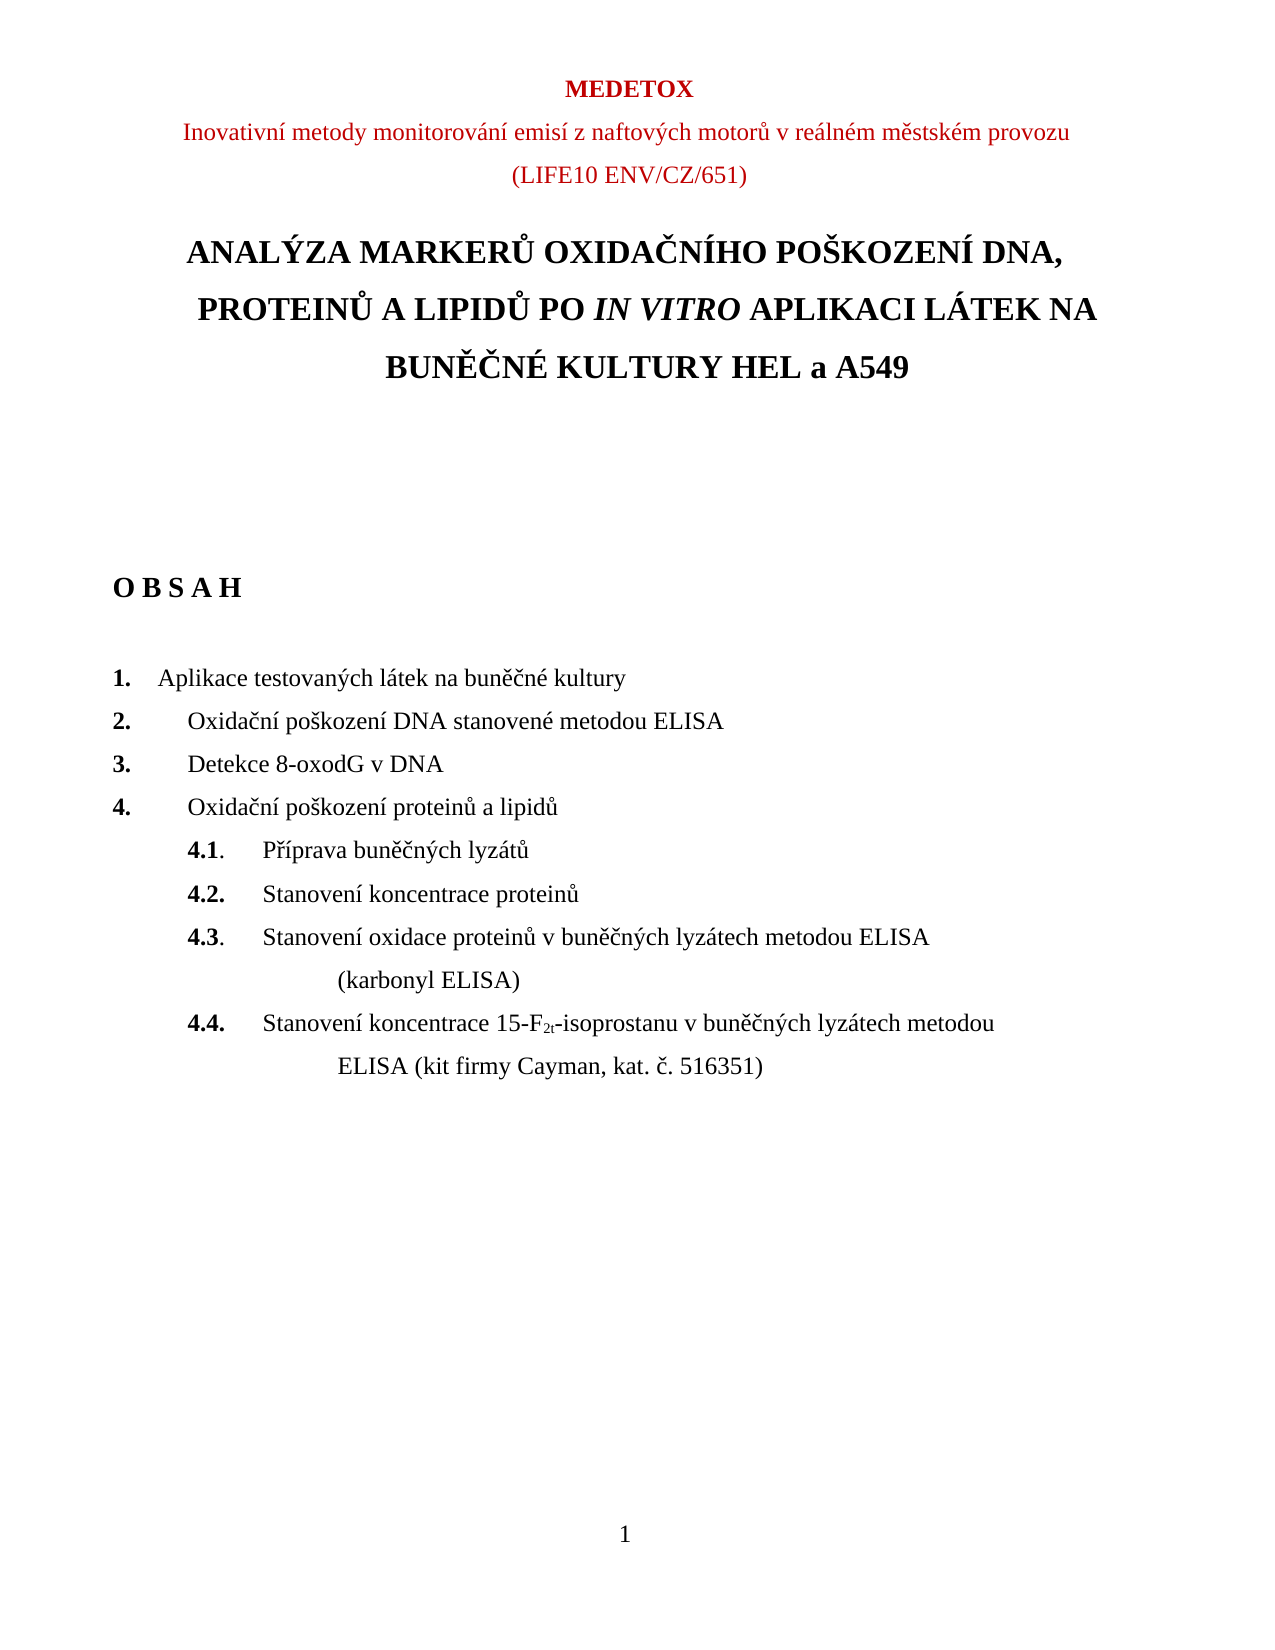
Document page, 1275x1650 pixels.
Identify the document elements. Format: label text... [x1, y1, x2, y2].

text 4.2. Stanovení koncentrace proteinů [112, 879, 1137, 907]
text 4.4. Stanovení koncentrace 15-F2t-isoprostanu v buněčných lyzátech metodou ELISA (kit firmy Cayman, kat. č. 516351) [112, 1008, 1137, 1080]
text 3. Detekce 8-oxodG v DNA [112, 749, 1137, 778]
text O B S A H [112, 570, 1137, 603]
subtitle ANALÝZA MARKERŮ OXIDAČNÍHO POŠKOZENÍ DNA, PROTEINŮ A LIPIDŮ PO IN VITRO APLIKACI LÁTEK NA BUNĚČNÉ KULTURY HEL a A549 [112, 232, 1137, 385]
text 4.3. Stanovení oxidace proteinů v buněčných lyzátech metodou ELISA (karbonyl ELISA) [112, 922, 1137, 994]
text 4.1. Příprava buněčných lyzátů [112, 836, 1137, 864]
text 2. Oxidační poškození DNA stanovené metodou ELISA [112, 706, 1137, 735]
text 4. Oxidační poškození proteinů a lipidů [112, 792, 1137, 821]
subtitle 1. Aplikace testovaných látek na buněčné kultury [112, 663, 1137, 692]
